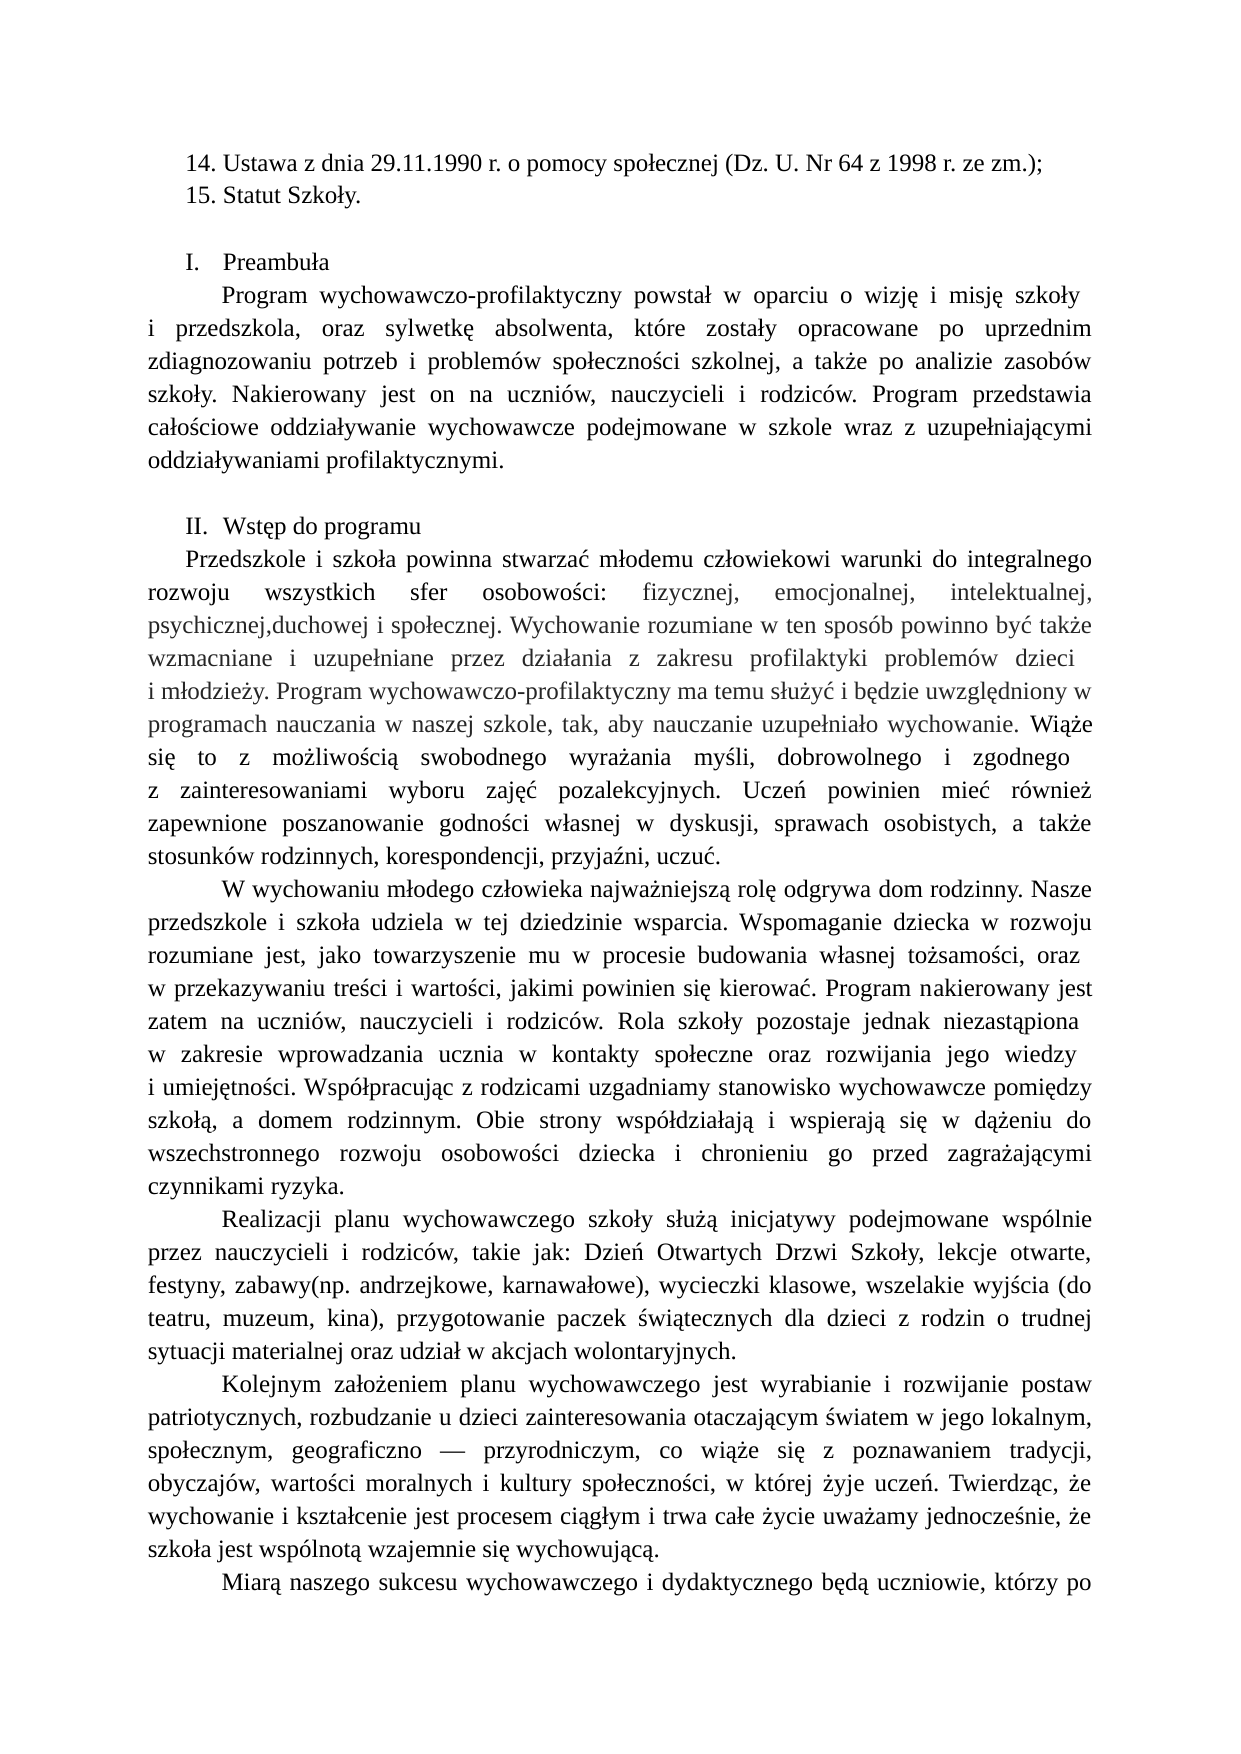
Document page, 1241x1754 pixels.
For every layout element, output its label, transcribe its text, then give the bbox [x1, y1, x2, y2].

text Miarą naszego sukcesu wychowawczego i dydaktycznego będą uczniowie, którzy po [148, 1567, 1093, 1596]
list Wstęp do programu [185, 511, 1093, 539]
text Przedszkole i szkoła powinna stwarzać młodemu człowiekowi warunki do integralnego rozwoju wszystkich sfer osobowości: fizycznej, emocjonalnej, intelektualnej, psychicznej,duchowej i społecznej. Wychowanie rozumiane w ten sposób powinno być także wzmacniane i uzupełniane przez działania z zakresu profilaktyki problemów dzieci i młodzieży. Program wychowawczo-profilaktyczny ma temu służyć i będzie uwzględniony w programach nauczania w naszej szkole, tak, aby nauczanie uzupełniało wychowanie. Wiąże się to z możliwością swobodnego wyrażania myśli, dobrowolnego i zgodnego z zainteresowaniami wyboru zajęć pozalekcyjnych. Uczeń powinien mieć również zapewnione poszanowanie godności własnej w dyskusji, sprawach osobistych, a także stosunków rodzinnych, korespondencji, przyjaźni, uczuć. [148, 544, 1093, 870]
list Statut Szkoły. [185, 181, 1093, 209]
text W wychowaniu młodego człowieka najważniejszą rolę odgrywa dom rodzinny. Nasze przedszkole i szkoła udziela w tej dziedzinie wsparcia. Wspomaganie dziecka w rozwoju rozumiane jest, jako towarzyszenie mu w procesie budowania własnej tożsamości, oraz w przekazywaniu treści i wartości, jakimi powinien się kierować. Program nakierowany jest zatem na uczniów, nauczycieli i rodziców. Rola szkoły pozostaje jednak niezastąpiona w zakresie wprowadzania ucznia w kontakty społeczne oraz rozwijania jego wiedzy i umiejętności. Współpracując z rodzicami uzgadniamy stanowisko wychowawcze pomiędzy szkołą, a domem rodzinnym. Obie strony współdziałają i wspierają się w dążeniu do wszechstronnego rozwoju osobowości dziecka i chronieniu go przed zagrażającymi czynnikami ryzyka. [148, 874, 1093, 1200]
text Realizacji planu wychowawczego szkoły służą inicjatywy podejmowane wspólnie przez nauczycieli i rodziców, takie jak: Dzień Otwartych Drzwi Szkoły, lekcje otwarte, festyny, zabawy(np. andrzejkowe, karnawałowe), wycieczki klasowe, wszelakie wyjścia (do teatru, muzeum, kina), przygotowanie paczek świątecznych dla dzieci z rodzin o trudnej sytuacji materialnej oraz udział w akcjach wolontaryjnych. [148, 1204, 1093, 1365]
list Preambuła [185, 247, 1093, 275]
text Kolejnym założeniem planu wychowawczego jest wyrabianie i rozwijanie postaw patriotycznych, rozbudzanie u dzieci zainteresowania otaczającym światem w jego lokalnym, społecznym, geograficzno — przyrodniczym, co wiąże się z poznawaniem tradycji, obyczajów, wartości moralnych i kultury społeczności, w której żyje uczeń. Twierdząc, że wychowanie i kształcenie jest procesem ciągłym i trwa całe życie uważamy jednocześnie, że szkoła jest wspólnotą wzajemnie się wychowującą. [148, 1369, 1093, 1563]
text Program wychowawczo-profilaktyczny powstał w oparciu o wizję i misję szkoły i przedszkola, oraz sylwetkę absolwenta, które zostały opracowane po uprzednim zdiagnozowaniu potrzeb i problemów społeczności szkolnej, a także po analizie zasobów szkoły. Nakierowany jest on na uczniów, nauczycieli i rodziców. Program przedstawia całościowe oddziaływanie wychowawcze podejmowane w szkole wraz z uzupełniającymi oddziaływaniami profilaktycznymi. [148, 280, 1093, 473]
list Ustawa z dnia 29.11.1990 r. o pomocy społecznej (Dz. U. Nr 64 z 1998 r. ze zm.); [185, 148, 1093, 176]
